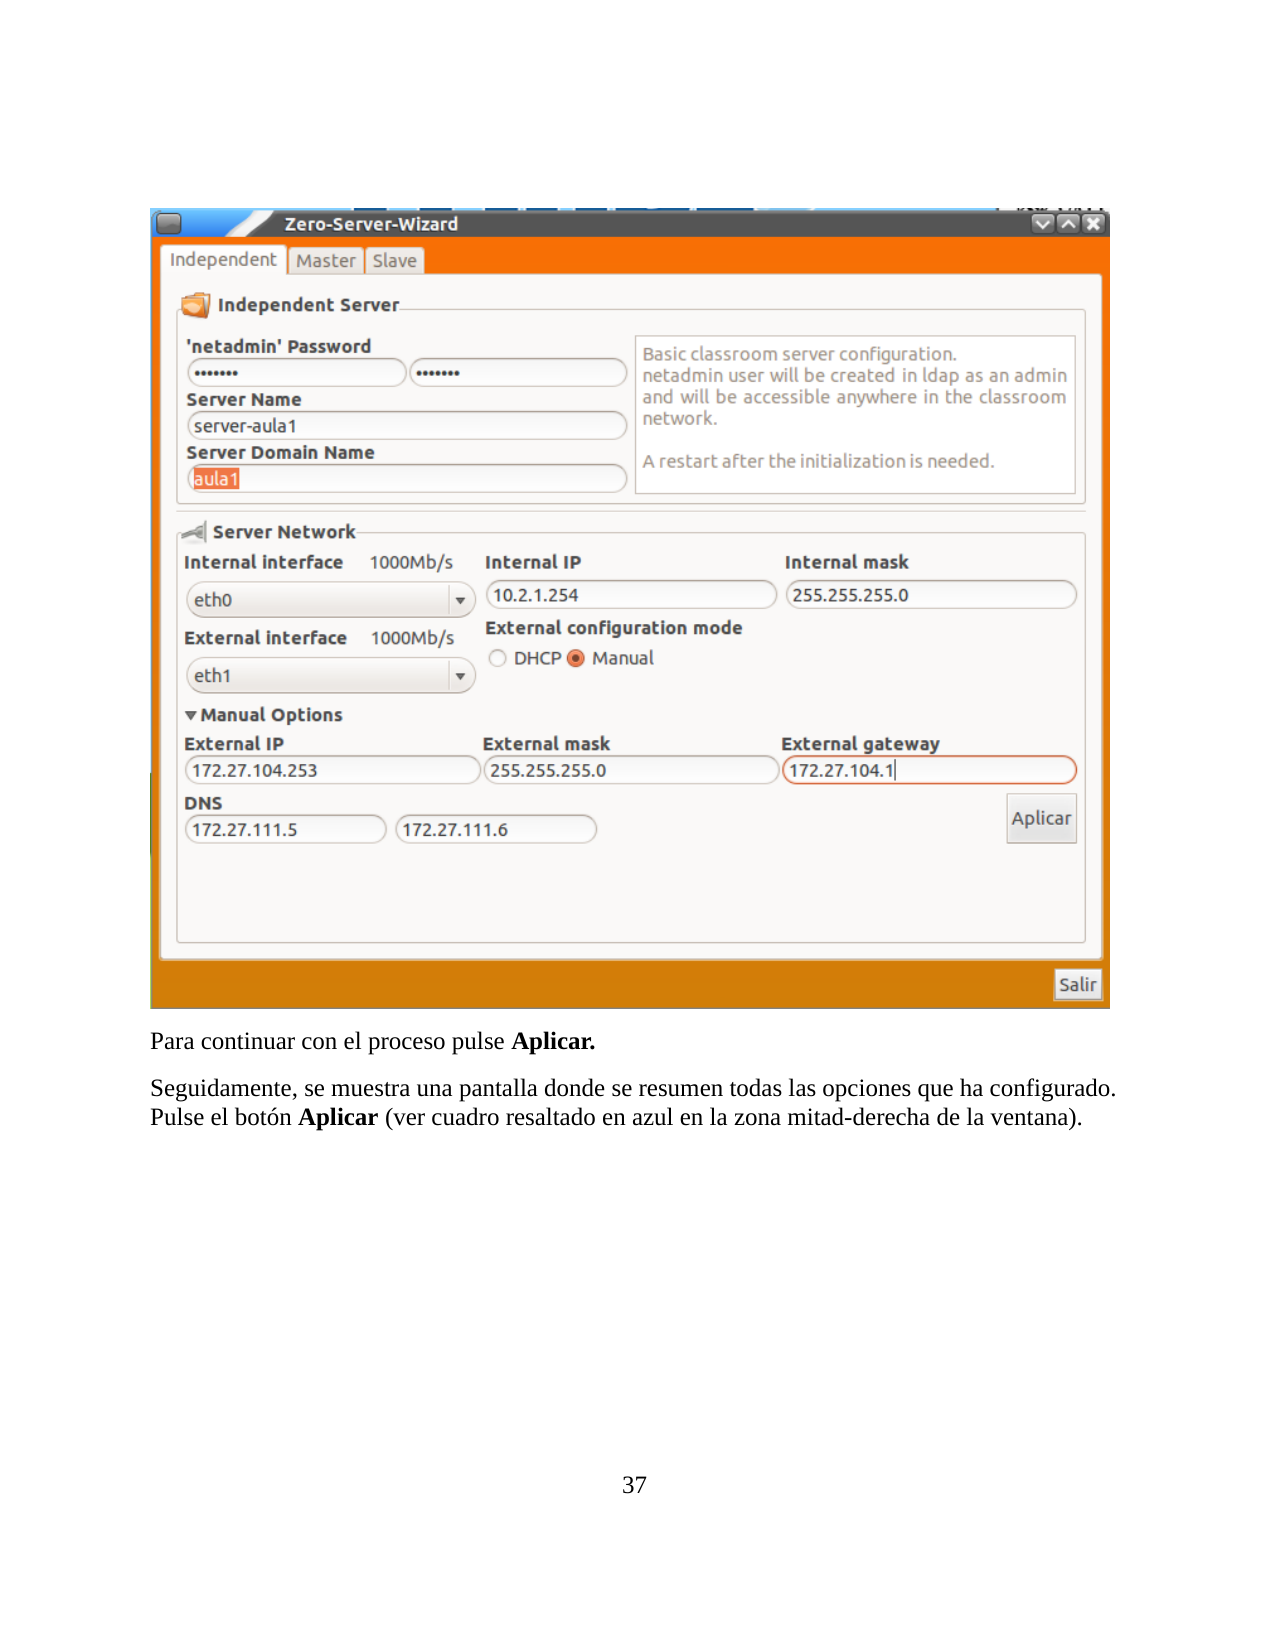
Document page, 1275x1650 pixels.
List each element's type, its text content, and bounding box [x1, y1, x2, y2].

picture [150, 208, 1110, 1009]
text Para continuar con el proceso pulse Aplicar. [150, 1026, 1125, 1055]
text Seguidamente, se muestra una pantalla donde se resumen todas las opciones que ha configurado. Pulse el botón Aplicar (ver cuadro resaltado en azul en la zona mitad-derecha de la ventana). [150, 1073, 1125, 1130]
